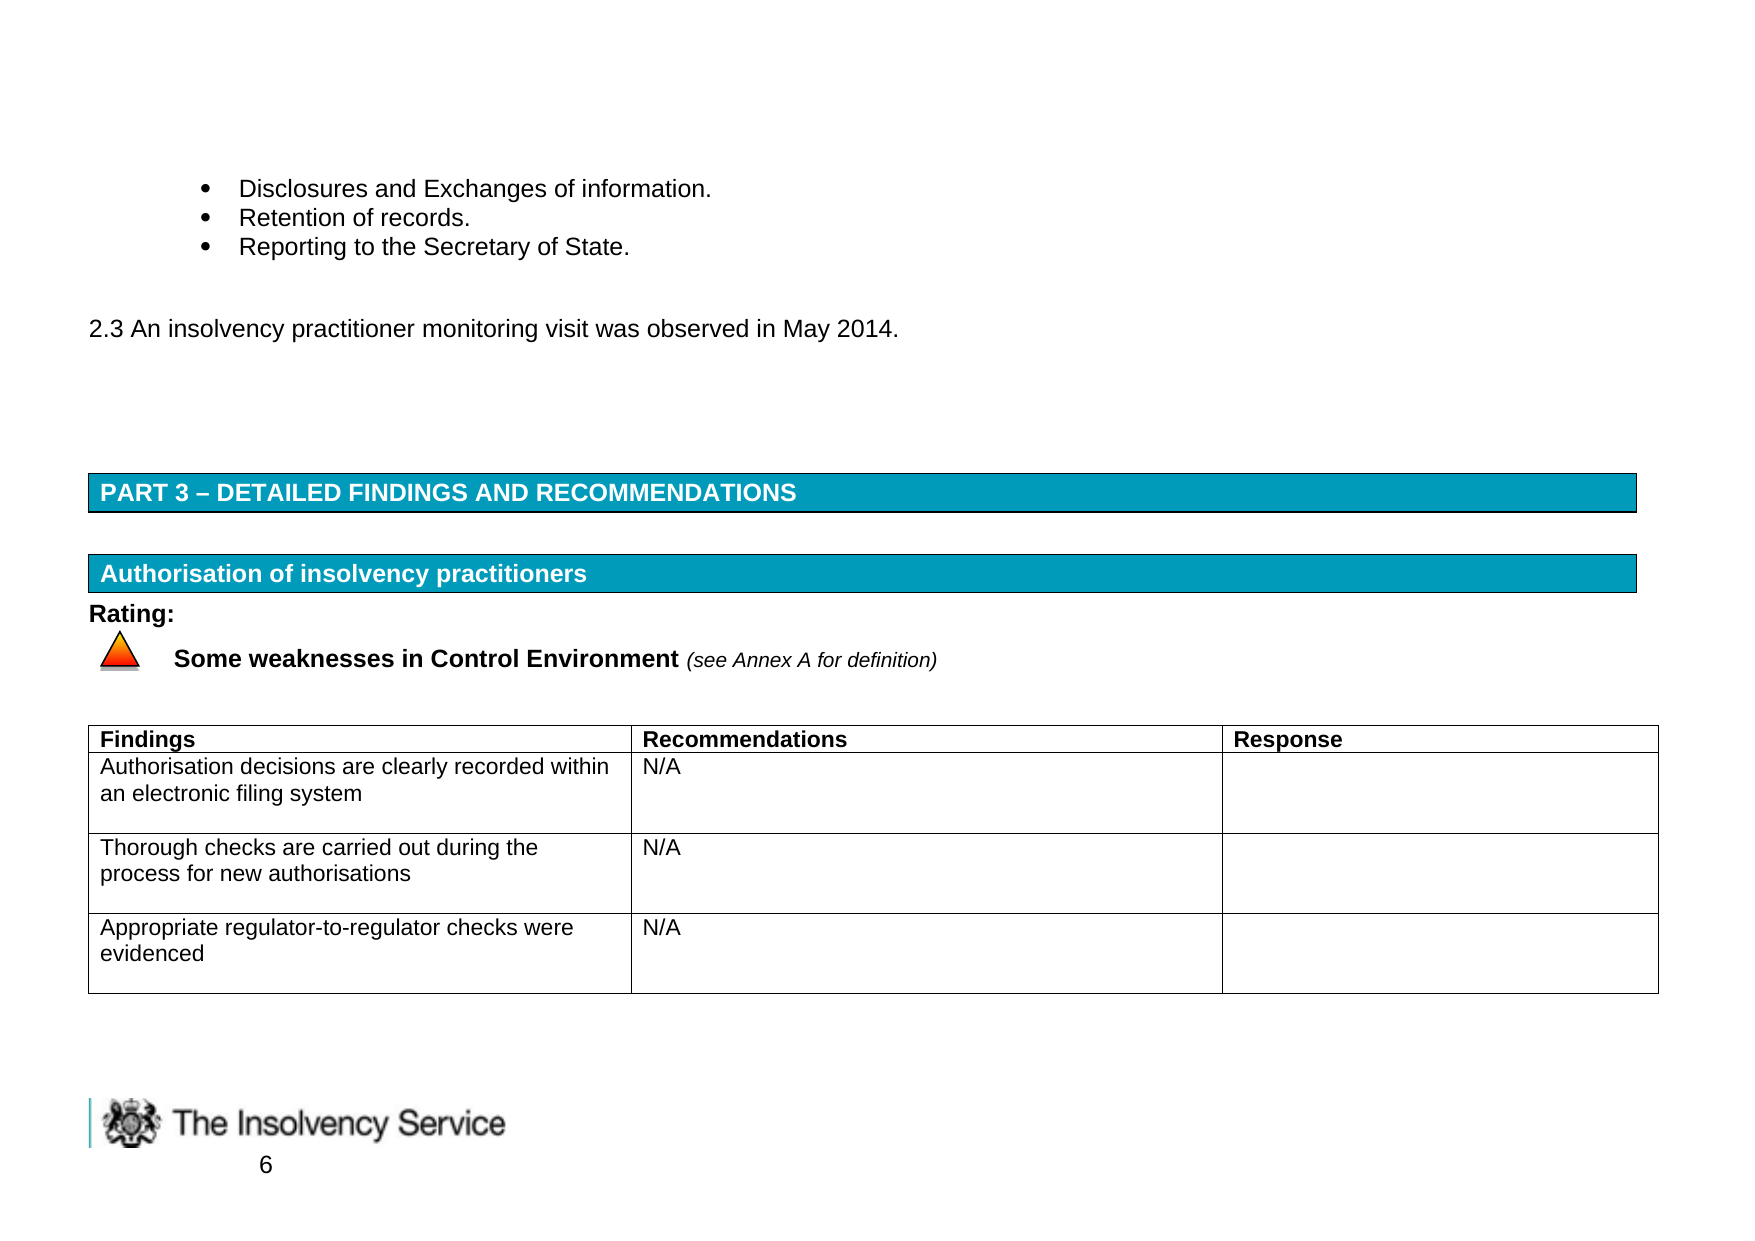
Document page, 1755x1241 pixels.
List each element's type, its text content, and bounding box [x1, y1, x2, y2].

table_header [89, 634, 159, 684]
list Reporting to the Secretary of State. [201, 232, 1636, 261]
table_header Some weaknesses in Control Environment (see Annex A for definition) [159, 634, 1024, 684]
table_cell N/A [632, 914, 1222, 993]
table_cell Authorisation decisions are clearly recorded within an electronic filing system [89, 753, 631, 832]
list Disclosures and Exchanges of information. [201, 174, 1636, 203]
table_cell Appropriate regulator-to-regulator checks were evidenced [89, 914, 631, 993]
table_cell Thorough checks are carried out during the process for new authorisations [89, 834, 631, 912]
table_header Response [1223, 726, 1658, 752]
table_cell [1223, 753, 1658, 832]
table_cell [1223, 914, 1658, 993]
table_header Recommendations [632, 726, 1222, 752]
table_header Findings [89, 726, 631, 752]
table_header Authorisation of insolvency practitioners [89, 555, 1636, 592]
table_cell N/A [632, 753, 1222, 832]
list Retention of records. [201, 203, 1636, 232]
table_header PART 3 – DETAILED FINDINGS AND RECOMMENDATIONS [89, 474, 1636, 511]
table_cell [1223, 834, 1658, 912]
list 2.3 An insolvency practitioner monitoring visit was observed in May 2014. [89, 314, 1636, 343]
text Rating: [89, 599, 1636, 628]
table_cell N/A [632, 834, 1222, 912]
